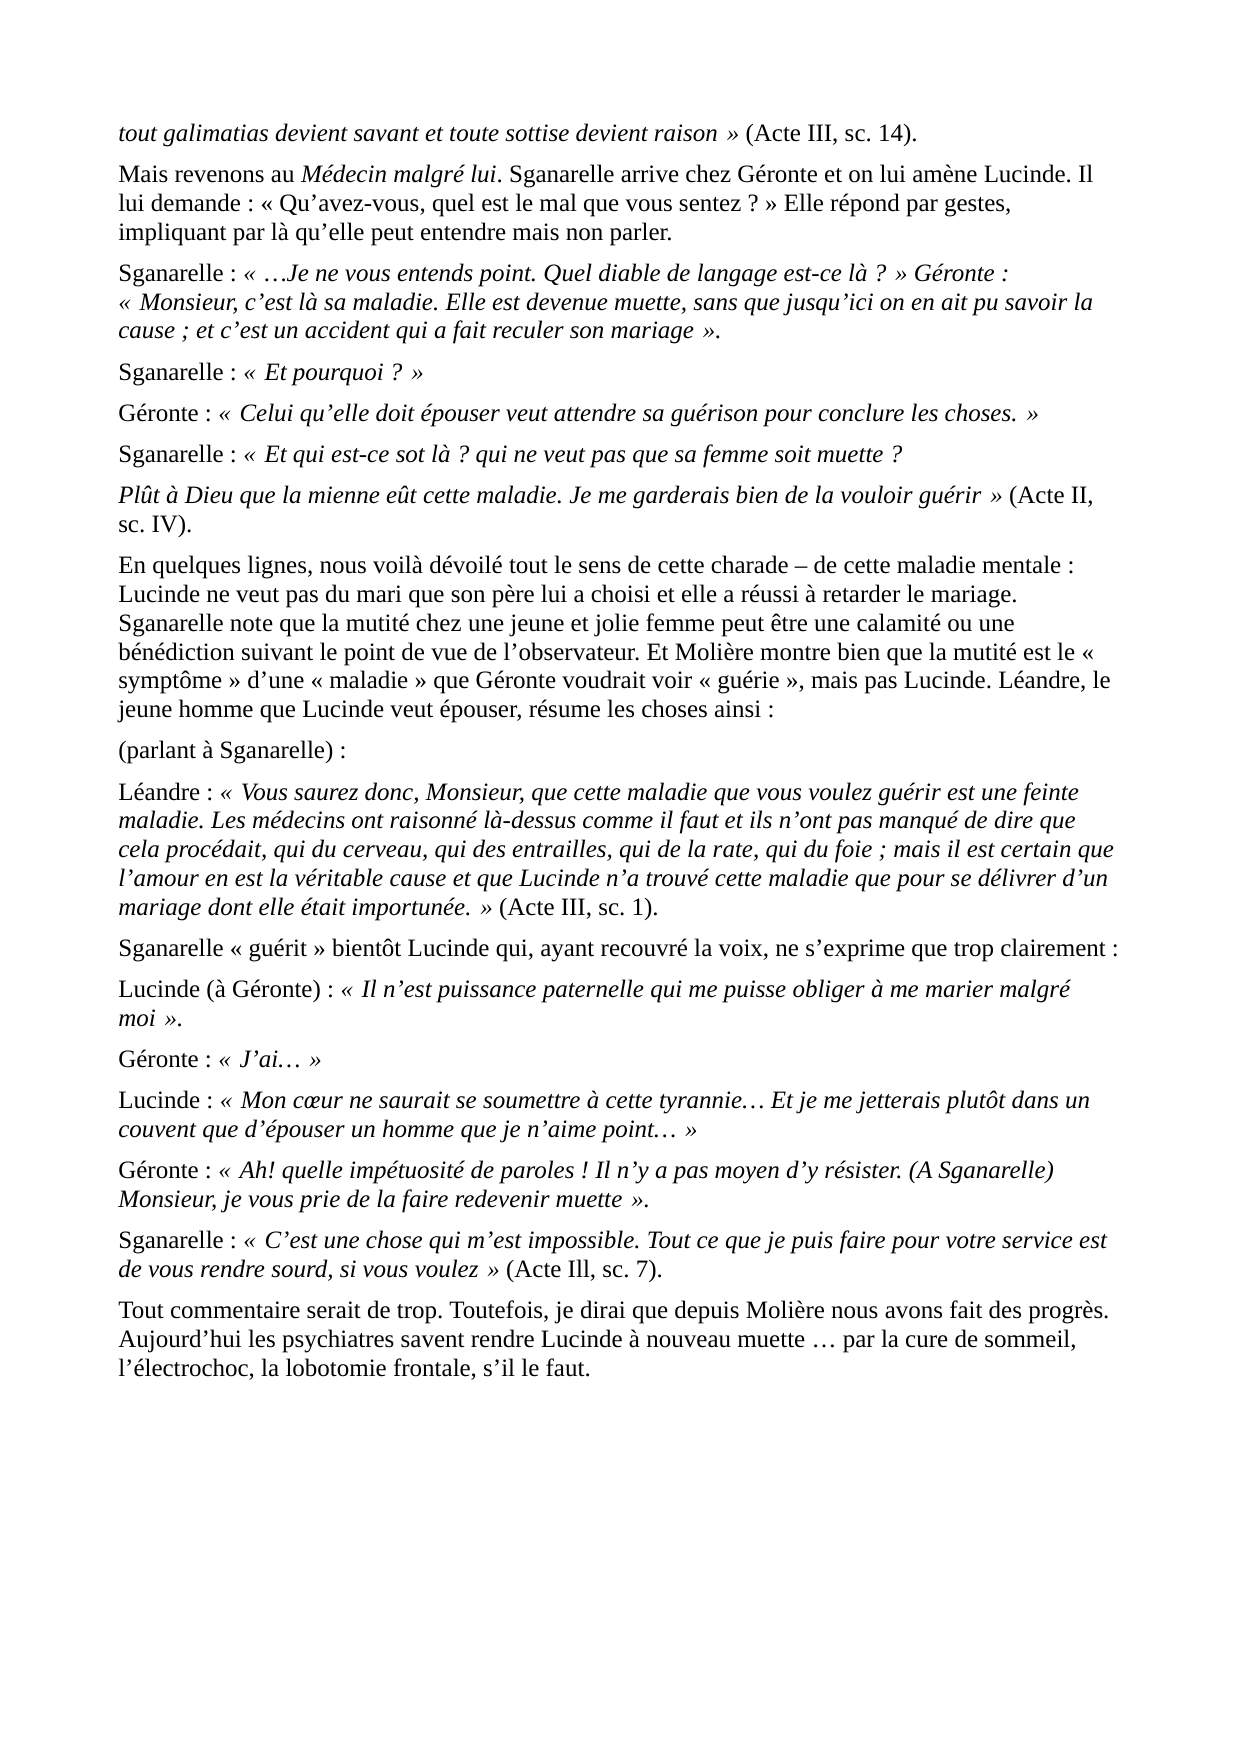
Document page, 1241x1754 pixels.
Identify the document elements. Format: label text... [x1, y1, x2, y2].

text (parlant à Sganarelle) : [118, 736, 1122, 764]
text Géronte : « Celui qu’elle doit épouser veut attendre sa guérison pour conclure les choses. » [118, 398, 1122, 427]
text En quelques lignes, nous voilà dévoilé tout le sens de cette charade – de cette maladie mentale : Lucinde ne veut pas du mari que son père lui a choisi et elle a réussi à retarder le mariage. Sganarelle note que la mutité chez une jeune et jolie femme peut être une calamité ou une bénédiction suivant le point de vue de l’observateur. Et Molière montre bien que la mutité est le « symptôme » d’une « maladie » que Géronte voudrait voir « guérie », mais pas Lucinde. Léandre, le jeune homme que Lucinde veut épouser, résume les choses ainsi : [118, 551, 1122, 723]
text Géronte : « Ah! quelle impétuosité de paroles ! Il n’y a pas moyen d’y résister. (A Sganarelle) Monsieur, je vous prie de la faire redevenir muette ». [118, 1156, 1122, 1213]
text Mais revenons au Médecin malgré lui. Sganarelle arrive chez Géronte et on lui amène Lucinde. Il lui demande : « Qu’avez-vous, quel est le mal que vous sentez ? » Elle répond par gestes, impliquant par là qu’elle peut entendre mais non parler. [118, 159, 1122, 246]
text Plût à Dieu que la mienne eût cette maladie. Je me garderais bien de la vouloir guérir » (Acte II, sc. IV). [118, 481, 1122, 538]
text Sganarelle : « …Je ne vous entends point. Quel diable de langage est-ce là ? » Géronte : « Monsieur, c’est là sa maladie. Elle est devenue muette, sans que jusqu’ici on en ait pu savoir la cause ; et c’est un accident qui a fait reculer son mariage ». [118, 258, 1122, 344]
text tout galimatias devient savant et toute sottise devient raison » (Acte III, sc. 14). [118, 118, 1122, 147]
text Géronte : « J’ai… » [118, 1044, 1122, 1073]
text Tout commentaire serait de trop. Toutefois, je dirai que depuis Molière nous avons fait des progrès. Aujourd’hui les psychiatres savent rendre Lucinde à nouveau muette … par la cure de sommeil, l’électrochoc, la lobotomie frontale, s’il le faut. [118, 1296, 1122, 1382]
text Lucinde : « Mon cœur ne saurait se soumettre à cette tyrannie… Et je me jetterais plutôt dans un couvent que d’épouser un homme que je n’aime point… » [118, 1086, 1122, 1143]
text Lucinde (à Géronte) : « Il n’est puissance paternelle qui me puisse obliger à me marier malgré moi ». [118, 974, 1122, 1032]
text Sganarelle : « Et pourquoi ? » [118, 357, 1122, 386]
text Sganarelle : « C’est une chose qui m’est impossible. Tout ce que je puis faire pour votre service est de vous rendre sourd, si vous voulez » (Acte Ill, sc. 7). [118, 1226, 1122, 1283]
text Léandre : « Vous saurez donc, Monsieur, que cette maladie que vous voulez guérir est une feinte maladie. Les médecins ont raisonné là-dessus comme il faut et ils n’ont pas manqué de dire que cela procédait, qui du cerveau, qui des entrailles, qui de la rate, qui du foie ; mais il est certain que l’amour en est la véritable cause et que Lucinde n’a trouvé cette maladie que pour se délivrer d’un mariage dont elle était importunée. » (Acte III, sc. 1). [118, 777, 1122, 921]
text Sganarelle : « Et qui est-ce sot là ? qui ne veut pas que sa femme soit muette ? [118, 439, 1122, 468]
text Sganarelle « guérit » bientôt Lucinde qui, ayant recouvré la voix, ne s’exprime que trop clairement : [118, 933, 1122, 962]
